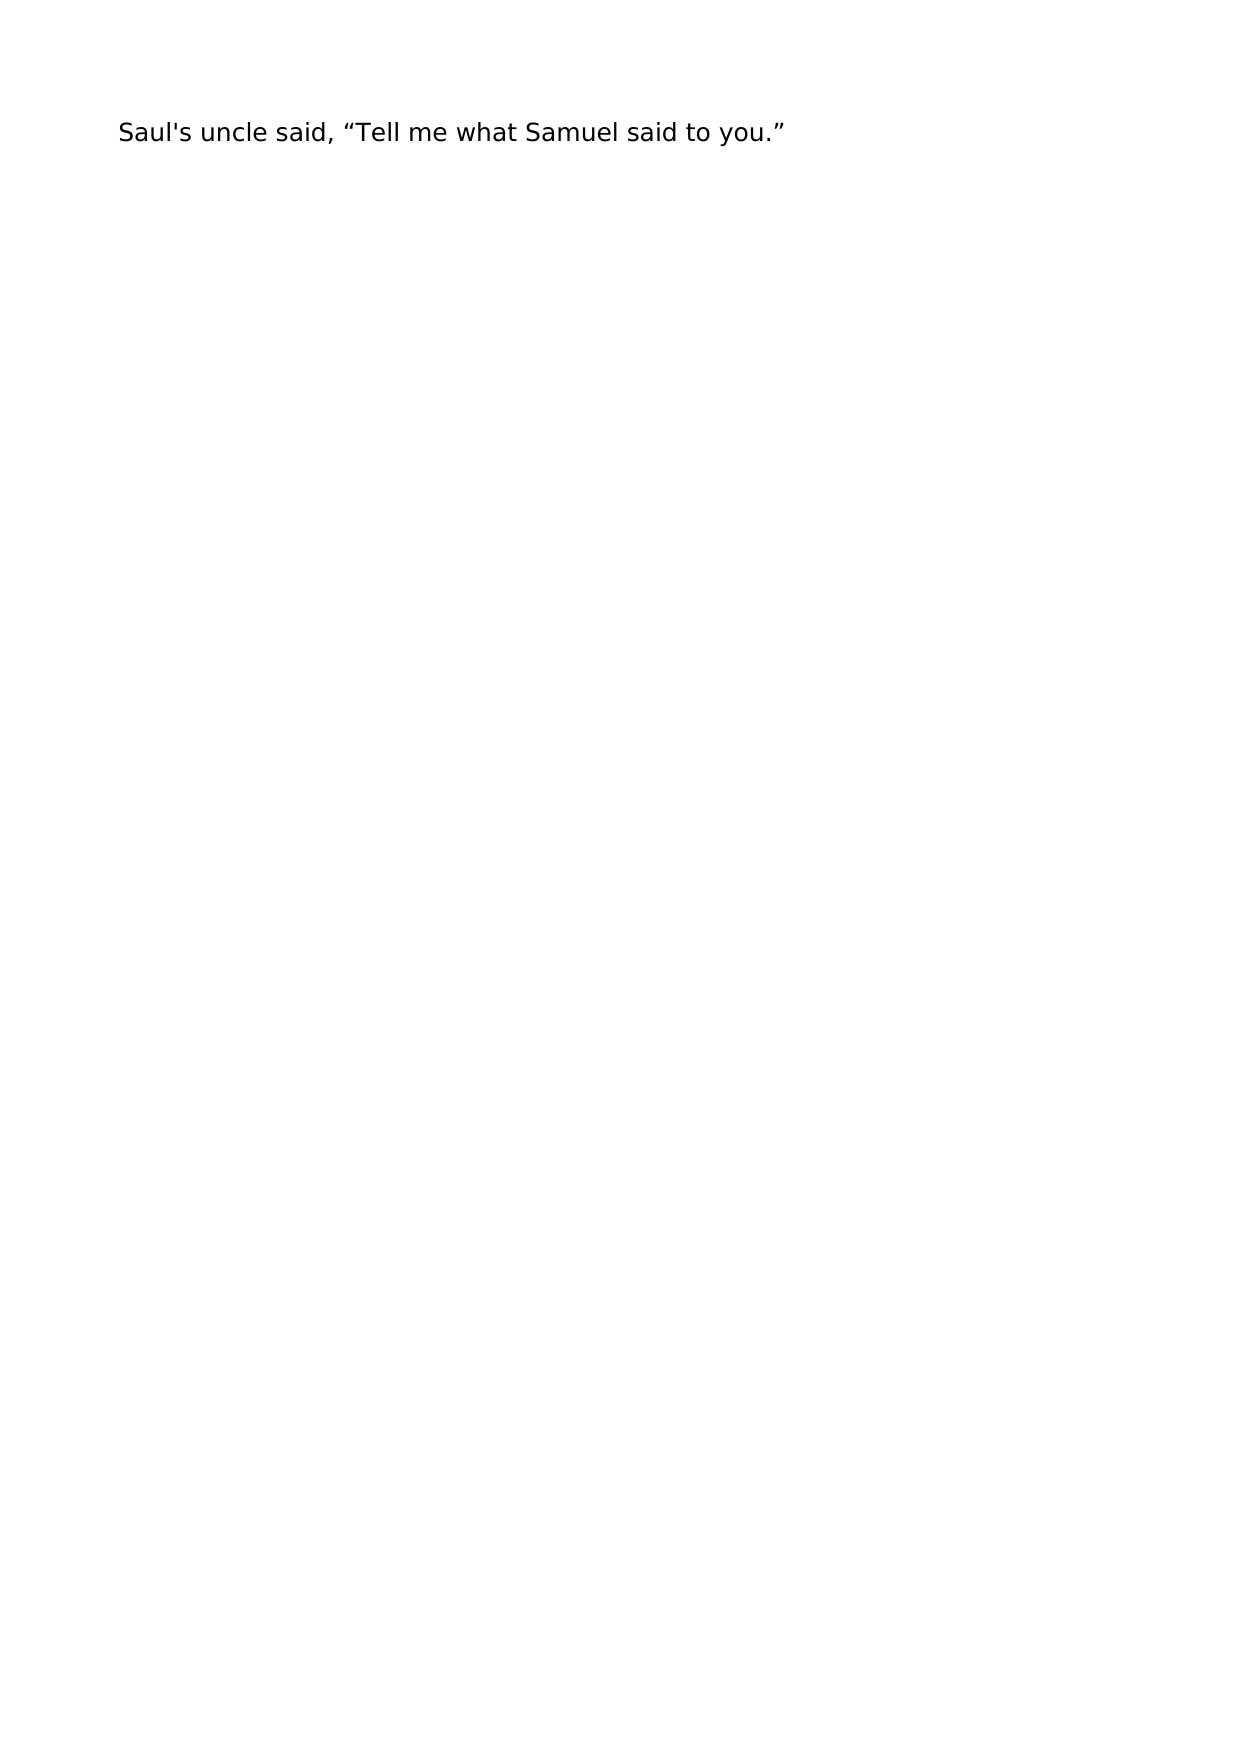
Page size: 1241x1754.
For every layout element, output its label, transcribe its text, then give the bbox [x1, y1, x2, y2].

text Saul's uncle said, “Tell me what Samuel said to you.” [118, 118, 1122, 147]
